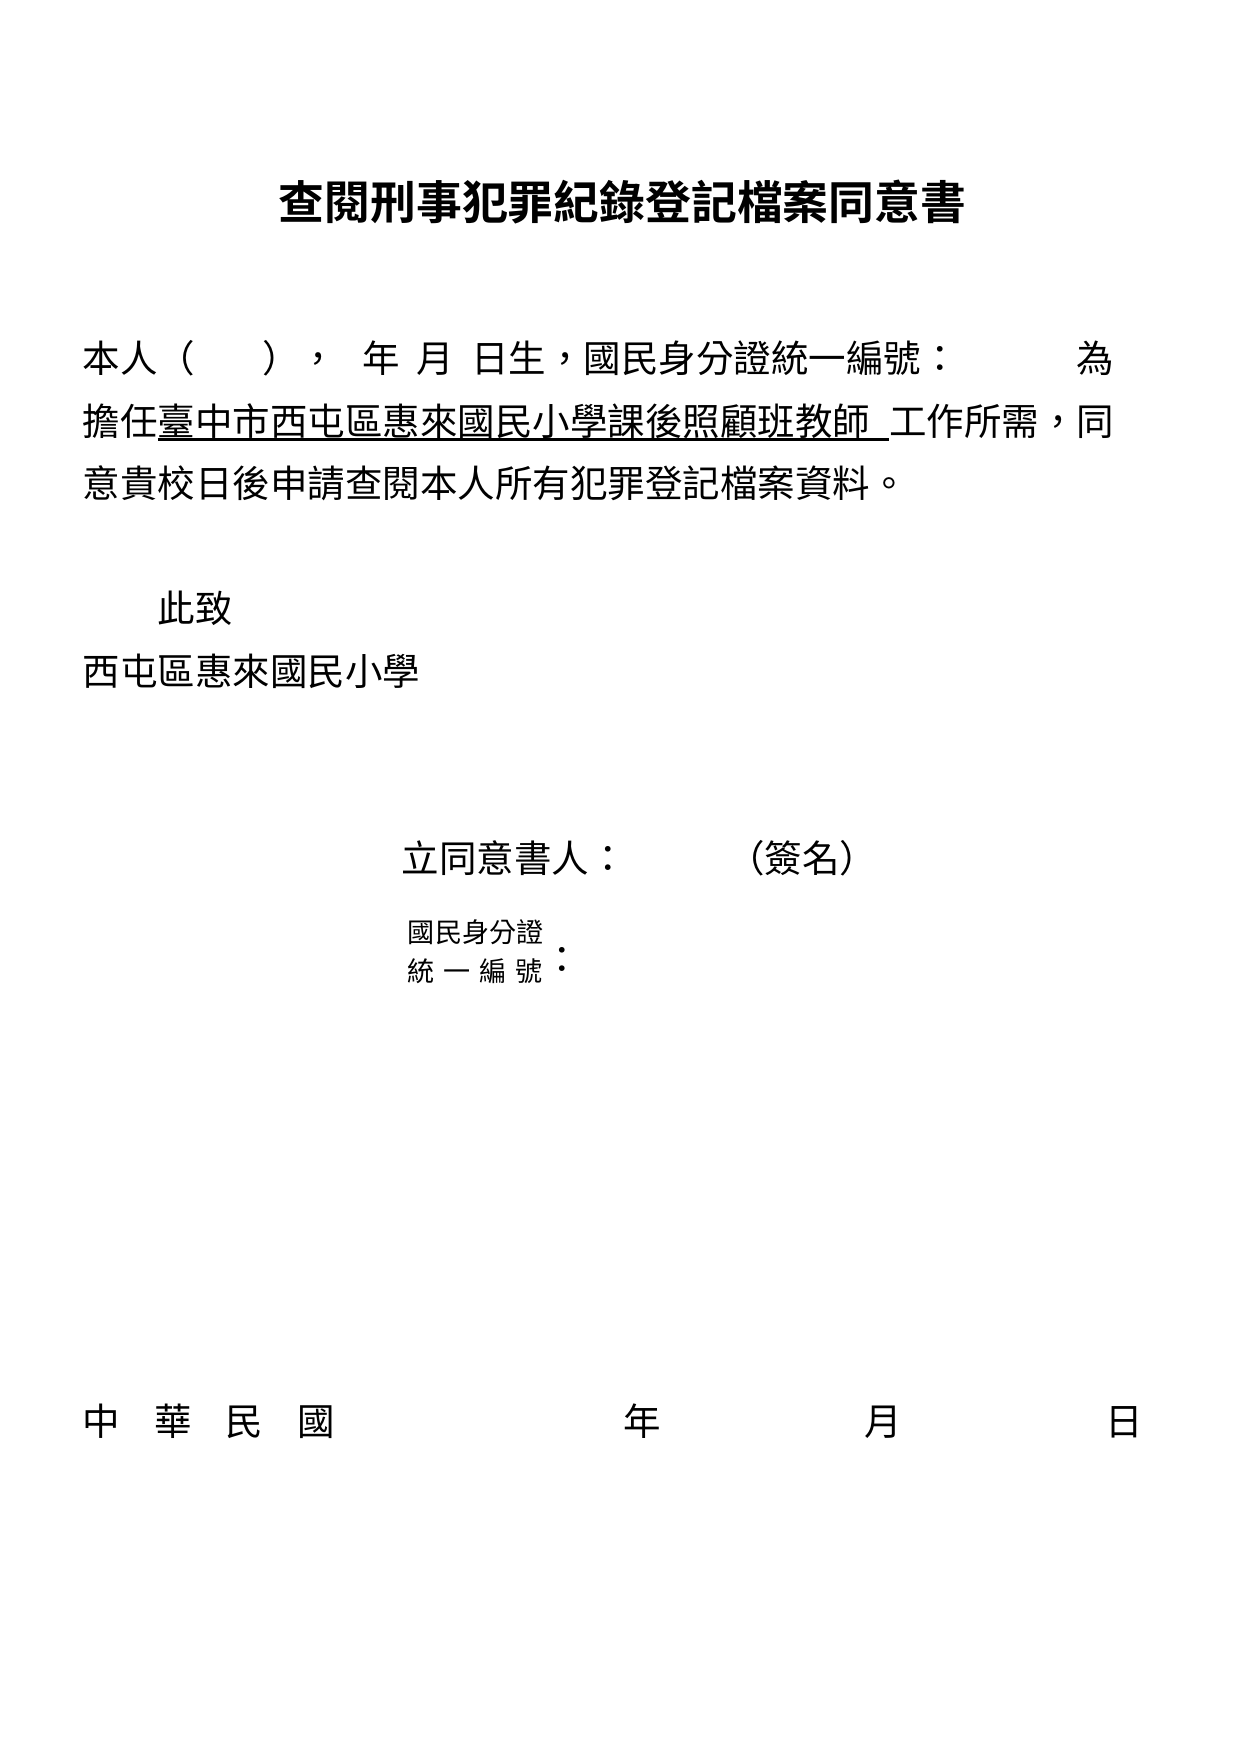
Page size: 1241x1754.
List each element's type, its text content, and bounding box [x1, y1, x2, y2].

text 立同意書人： （簽名） [83, 814, 1146, 877]
text 查閱刑事犯罪紀錄登記檔案同意書 [83, 127, 1162, 252]
text 西屯區惠來國民小學 [83, 627, 1146, 689]
text 中華民國 年 月 日 [83, 1377, 1146, 1439]
text 此致 [83, 564, 1146, 627]
text 國民身分證統一編號： [83, 877, 1146, 1002]
text 本人（ ）， 年 月 日生，國民身分證統一編號： 為擔任臺中市西屯區惠來國民小學課後照顧班教師 工作所需，同意貴校日後申請查閱本人所有犯罪登記檔案資料。 [83, 314, 1146, 502]
